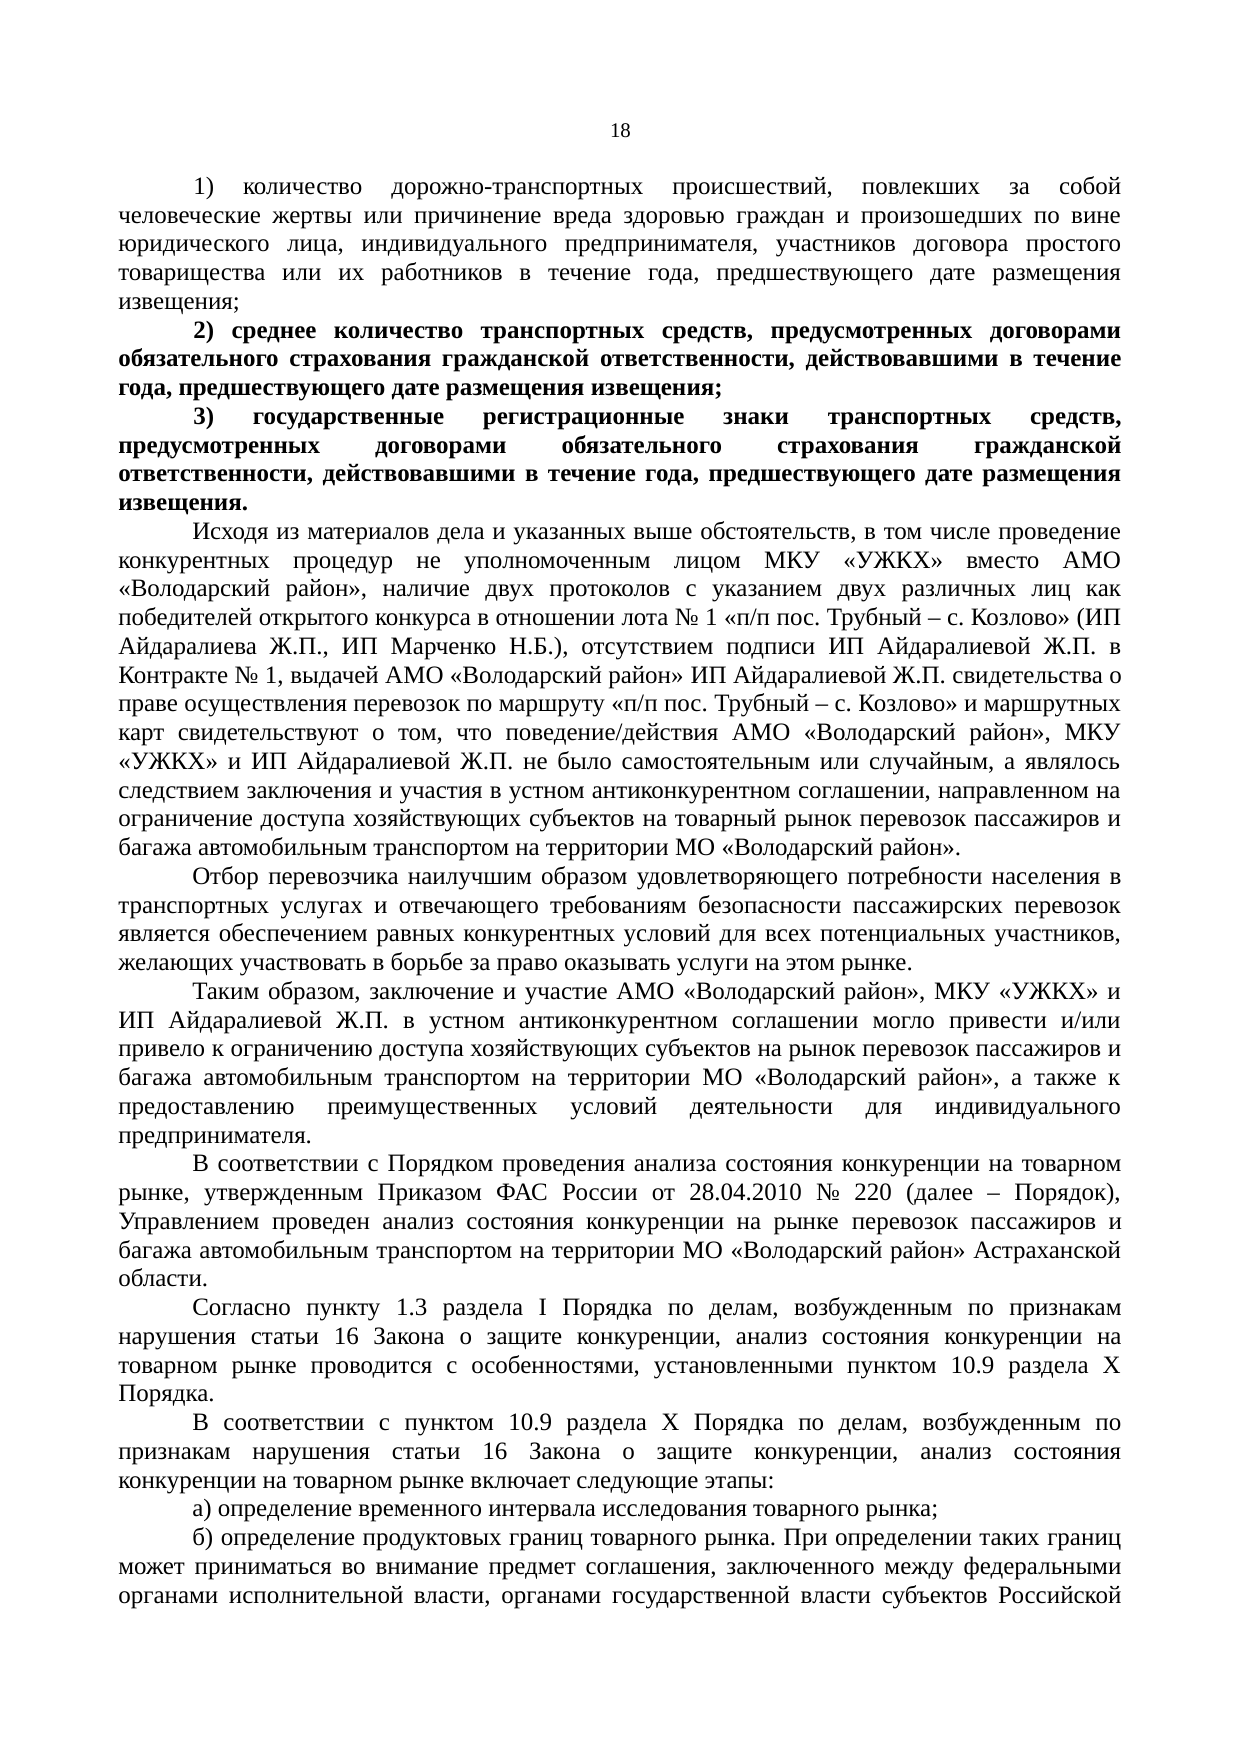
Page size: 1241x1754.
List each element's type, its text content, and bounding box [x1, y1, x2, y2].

text 2) среднее количество транспортных средств, предусмотренных договорами обязательного страхования гражданской ответственности, действовавшими в течение года, предшествующего дате размещения извещения; [118, 315, 1122, 401]
text В соответствии с Порядком проведения анализа состояния конкуренции на товарном рынке, утвержденным Приказом ФАС России от 28.04.2010 № 220 (далее – Порядок), Управлением проведен анализ состояния конкуренции на рынке перевозок пассажиров и багажа автомобильным транспортом на территории МО «Володарский район» Астраханской области. [118, 1148, 1122, 1292]
text Исходя из материалов дела и указанных выше обстоятельств, в том числе проведение конкурентных процедур не уполномоченным лицом МКУ «УЖКХ» вместо АМО «Володарский район», наличие двух протоколов с указанием двух различных лиц как победителей открытого конкурса в отношении лота № 1 «п/п пос. Трубный – с. Козлово» (ИП Айдаралиева Ж.П., ИП Марченко Н.Б.), отсутствием подписи ИП Айдаралиевой Ж.П. в Контракте № 1, выдачей АМО «Володарский район» ИП Айдаралиевой Ж.П. свидетельства о праве осуществления перевозок по маршруту «п/п пос. Трубный – с. Козлово» и маршрутных карт свидетельствуют о том, что поведение/действия АМО «Володарский район», МКУ «УЖКХ» и ИП Айдаралиевой Ж.П. не было самостоятельным или случайным, а являлось следствием заключения и участия в устном антиконкурентном соглашении, направленном на ограничение доступа хозяйствующих субъектов на товарный рынок перевозок пассажиров и багажа автомобильным транспортом на территории МО «Володарский район». [118, 516, 1122, 861]
text Отбор перевозчика наилучшим образом удовлетворяющего потребности населения в транспортных услугах и отвечающего требованиям безопасности пассажирских перевозок является обеспечением равных конкурентных условий для всех потенциальных участников, желающих участвовать в борьбе за право оказывать услуги на этом рынке. [118, 861, 1122, 976]
text 1) количество дорожно-транспортных происшествий, повлекших за собой человеческие жертвы или причинение вреда здоровью граждан и произошедших по вине юридического лица, индивидуального предпринимателя, участников договора простого товарищества или их работников в течение года, предшествующего дате размещения извещения; [118, 171, 1122, 315]
text Таким образом, заключение и участие АМО «Володарский район», МКУ «УЖКХ» и ИП Айдаралиевой Ж.П. в устном антиконкурентном соглашении могло привести и/или привело к ограничению доступа хозяйствующих субъектов на рынок перевозок пассажиров и багажа автомобильным транспортом на территории МО «Володарский район», а также к предоставлению преимущественных условий деятельности для индивидуального предпринимателя. [118, 976, 1122, 1148]
text б) определение продуктовых границ товарного рынка. При определении таких границ может приниматься во внимание предмет соглашения, заключенного между федеральными органами исполнительной власти, органами государственной власти субъектов Российской [118, 1522, 1122, 1608]
text а) определение временного интервала исследования товарного рынка; [118, 1493, 1122, 1522]
text 3) государственные регистрационные знаки транспортных средств, предусмотренных договорами обязательного страхования гражданской ответственности, действовавшими в течение года, предшествующего дате размещения извещения. [118, 401, 1122, 516]
text Согласно пункту 1.3 раздела I Порядка по делам, возбужденным по признакам нарушения статьи 16 Закона о защите конкуренции, анализ состояния конкуренции на товарном рынке проводится с особенностями, установленными пунктом 10.9 раздела X Порядка. [118, 1292, 1122, 1407]
text В соответствии с пунктом 10.9 раздела X Порядка по делам, возбужденным по признакам нарушения статьи 16 Закона о защите конкуренции, анализ состояния конкуренции на товарном рынке включает следующие этапы: [118, 1407, 1122, 1493]
